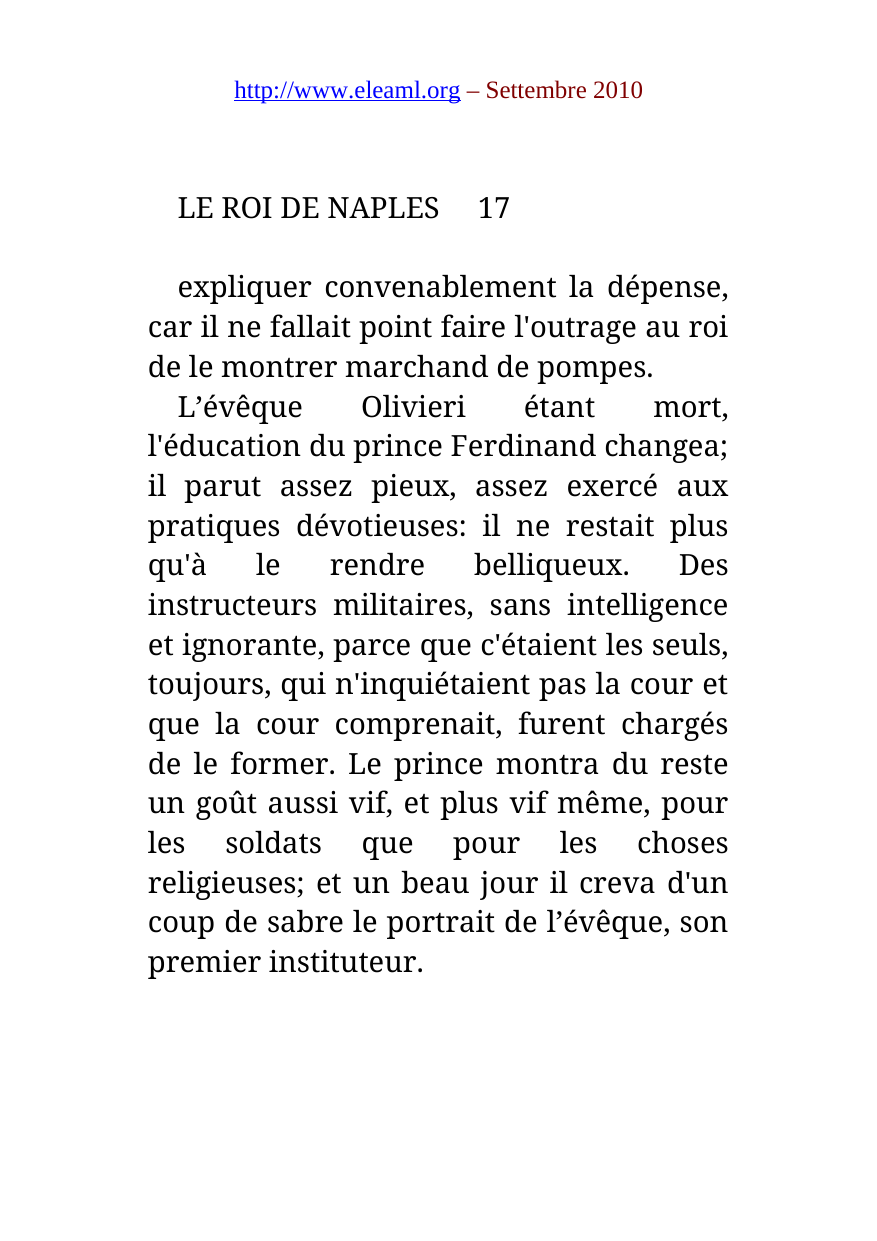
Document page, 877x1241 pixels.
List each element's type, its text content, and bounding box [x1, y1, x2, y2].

text expliquer convenablement la dépense, car il ne fallait point faire l'outrage au roi de le montrer marchand de pompes. [148, 267, 729, 386]
text LE ROI DE NAPLES 17 [148, 187, 729, 227]
text L’évêque Olivieri étant mort, l'éducation du prince Ferdinand changea; il parut assez pieux, assez exercé aux pratiques dévotieuses: il ne restait plus qu'à le rendre belliqueux. Des instructeurs militaires, sans intelligence et ignorante, parce que c'étaient les seuls, toujours, qui n'inquiétaient pas la cour et que la cour comprenait, furent chargés de le former. Le prince montra du reste un goût aussi vif, et plus vif même, pour les soldats que pour les choses religieuses; et un beau jour il creva d'un coup de sabre le portrait de l’évêque, son premier instituteur. [148, 386, 729, 981]
